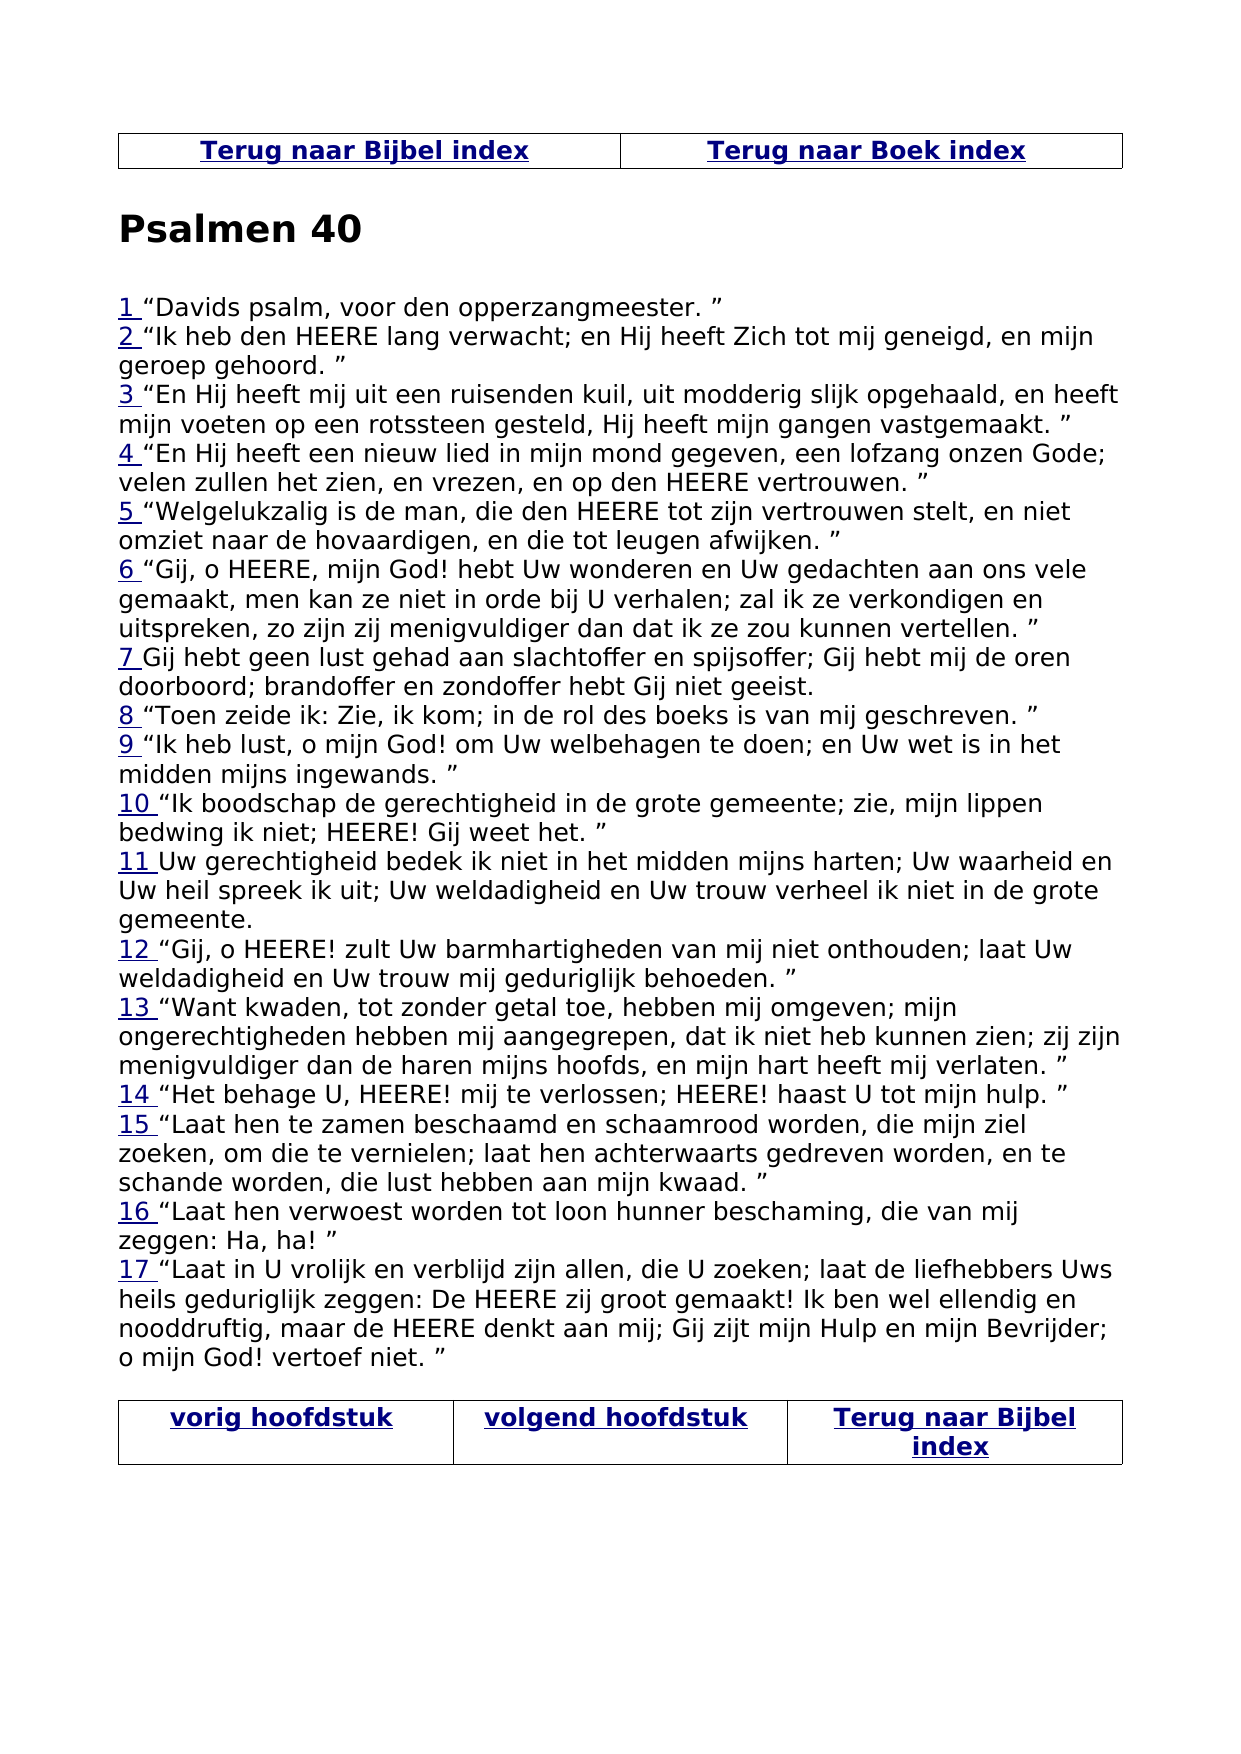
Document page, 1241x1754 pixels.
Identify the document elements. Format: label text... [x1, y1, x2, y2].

table_header Terug naar Boek index [621, 134, 1122, 168]
text 1 “Davids psalm, voor den opperzangmeester. ” 2 “Ik heb den HEERE lang verwacht; en Hij heeft Zich tot mij geneigd, en mijn geroep gehoord. ” 3 “En Hij heeft mij uit een ruisenden kuil, uit modderig slijk opgehaald, en heeft mijn voeten op een rotssteen gesteld, Hij heeft mijn gangen vastgemaakt. ” 4 “En Hij heeft een nieuw lied in mijn mond gegeven, een lofzang onzen Gode; velen zullen het zien, en vrezen, en op den HEERE vertrouwen. ” 5 “Welgelukzalig is de man, die den HEERE tot zijn vertrouwen stelt, en niet omziet naar de hovaardigen, en die tot leugen afwijken. ” 6 “Gij, o HEERE, mijn God! hebt Uw wonderen en Uw gedachten aan ons vele gemaakt, men kan ze niet in orde bij U verhalen; zal ik ze verkondigen en uitspreken, zo zijn zij menigvuldiger dan dat ik ze zou kunnen vertellen. ” 7 Gij hebt geen lust gehad aan slachtoffer en spijsoffer; Gij hebt mij de oren doorboord; brandoffer en zondoffer hebt Gij niet geeist. 8 “Toen zeide ik: Zie, ik kom; in de rol des boeks is van mij geschreven. ” 9 “Ik heb lust, o mijn God! om Uw welbehagen te doen; en Uw wet is in het midden mijns ingewands. ” 10 “Ik boodschap de gerechtigheid in de grote gemeente; zie, mijn lippen bedwing ik niet; HEERE! Gij weet het. ” 11 Uw gerechtigheid bedek ik niet in het midden mijns harten; Uw waarheid en Uw heil spreek ik uit; Uw weldadigheid en Uw trouw verheel ik niet in de grote gemeente. 12 “Gij, o HEERE! zult Uw barmhartigheden van mij niet onthouden; laat Uw weldadigheid en Uw trouw mij geduriglijk behoeden. ” 13 “Want kwaden, tot zonder getal toe, hebben mij omgeven; mijn ongerechtigheden hebben mij aangegrepen, dat ik niet heb kunnen zien; zij zijn menigvuldiger dan de haren mijns hoofds, en mijn hart heeft mij verlaten. ” 14 “Het behage U, HEERE! mij te verlossen; HEERE! haast U tot mijn hulp. ” 15 “Laat hen te zamen beschaamd en schaamrood worden, die mijn ziel zoeken, om die te vernielen; laat hen achterwaarts gedreven worden, en te schande worden, die lust hebben aan mijn kwaad. ” 16 “Laat hen verwoest worden tot loon hunner beschaming, die van mij zeggen: Ha, ha! ” 17 “Laat in U vrolijk en verblijd zijn allen, die U zoeken; laat de liefhebbers Uws heils geduriglijk zeggen: De HEERE zij groot gemaakt! Ik ben wel ellendig en nooddruftig, maar de HEERE denkt aan mij; Gij zijt mijn Hulp en mijn Bevrijder; o mijn God! vertoef niet. ” [118, 264, 1122, 1372]
table_header Terug naar Bijbel index [119, 134, 620, 168]
table_header volgend hoofdstuk [454, 1401, 787, 1464]
subtitle Psalmen 40 [118, 208, 1122, 252]
table_header vorig hoofdstuk [119, 1401, 453, 1464]
table_header Terug naar Bijbel index [788, 1401, 1122, 1464]
